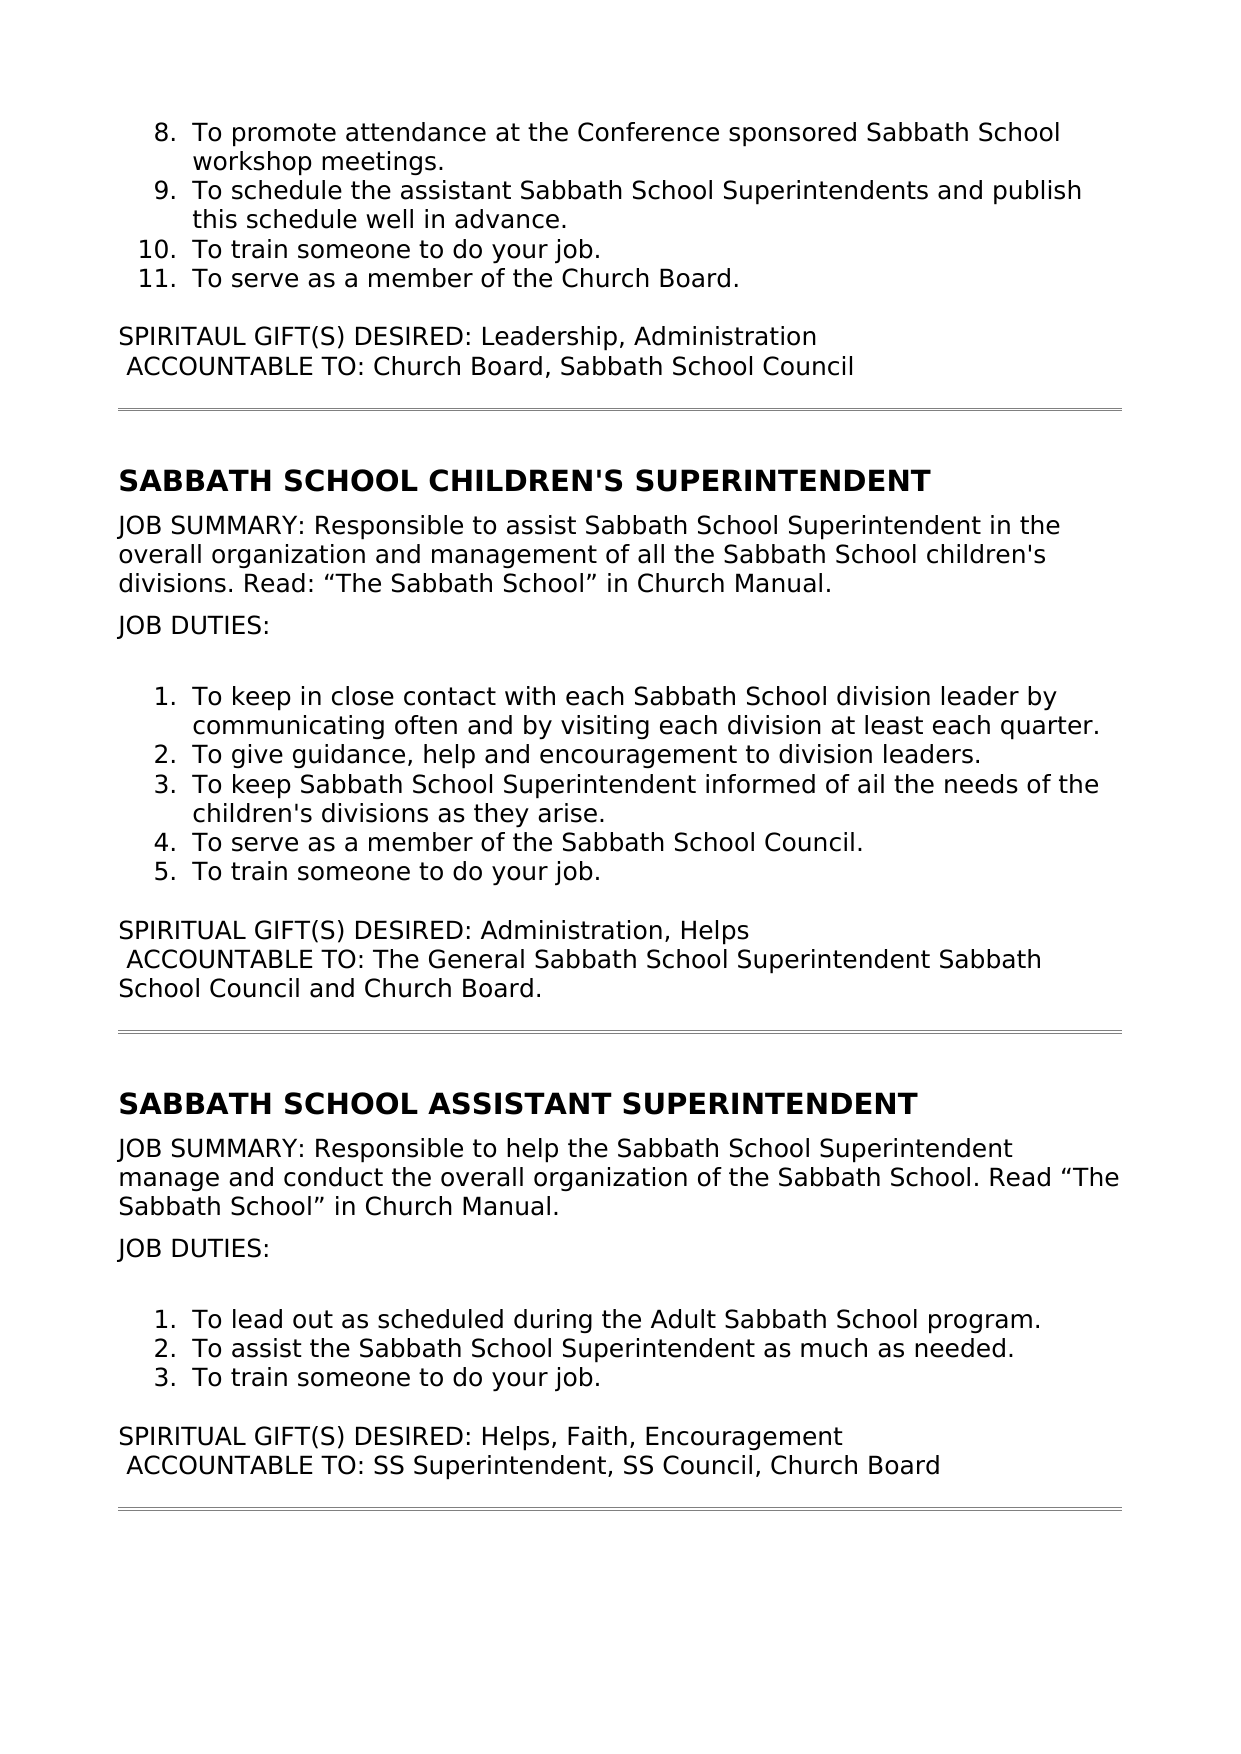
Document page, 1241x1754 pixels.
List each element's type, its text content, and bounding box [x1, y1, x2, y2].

text SPIRITAUL GIFT(S) DESIRED: Leadership, Administration ACCOUNTABLE TO: Church Board, Sabbath School Council [118, 323, 1122, 381]
list To promote attendance at the Conference sponsored Sabbath School workshop meetings. [177, 118, 1122, 176]
subtitle SABBATH SCHOOL ASSISTANT SUPERINTENDENT [118, 1087, 1122, 1121]
list To keep Sabbath School Superintendent informed of ail the needs of the children's divisions as they arise. [177, 770, 1122, 828]
text SPIRITUAL GIFT(S) DESIRED: Administration, Helps ACCOUNTABLE TO: The General Sabbath School Superintendent Sabbath School Council and Church Board. [118, 916, 1122, 1003]
text SPIRITUAL GIFT(S) DESIRED: Helps, Faith, Encouragement ACCOUNTABLE TO: SS Superintendent, SS Council, Church Board [118, 1422, 1122, 1480]
text JOB SUMMARY: Responsible to help the Sabbath School Superintendent manage and conduct the overall organization of the Sabbath School. Read “The Sabbath School” in Church Manual. [118, 1134, 1122, 1221]
list To train someone to do your job. [177, 235, 1122, 264]
text JOB SUMMARY: Responsible to assist Sabbath School Superintendent in the overall organization and management of all the Sabbath School children's divisions. Read: “The Sabbath School” in Church Manual. [118, 511, 1122, 599]
list To schedule the assistant Sabbath School Superintendents and publish this schedule well in advance. [177, 176, 1122, 235]
list To train someone to do your job. [177, 857, 1122, 887]
list To keep in close contact with each Sabbath School division leader by communicating often and by visiting each division at least each quarter. [177, 682, 1122, 741]
subtitle SABBATH SCHOOL CHILDREN'S SUPERINTENDENT [118, 465, 1122, 499]
list To lead out as scheduled during the Adult Sabbath School program. [177, 1305, 1122, 1334]
list To train someone to do your job. [177, 1363, 1122, 1392]
list To assist the Sabbath School Superintendent as much as needed. [177, 1334, 1122, 1363]
text JOB DUTIES: [118, 1234, 1122, 1263]
list To give guidance, help and encouragement to division leaders. [177, 741, 1122, 770]
list To serve as a member of the Church Board. [177, 264, 1122, 293]
text JOB DUTIES: [118, 611, 1122, 640]
list To serve as a member of the Sabbath School Council. [177, 828, 1122, 857]
